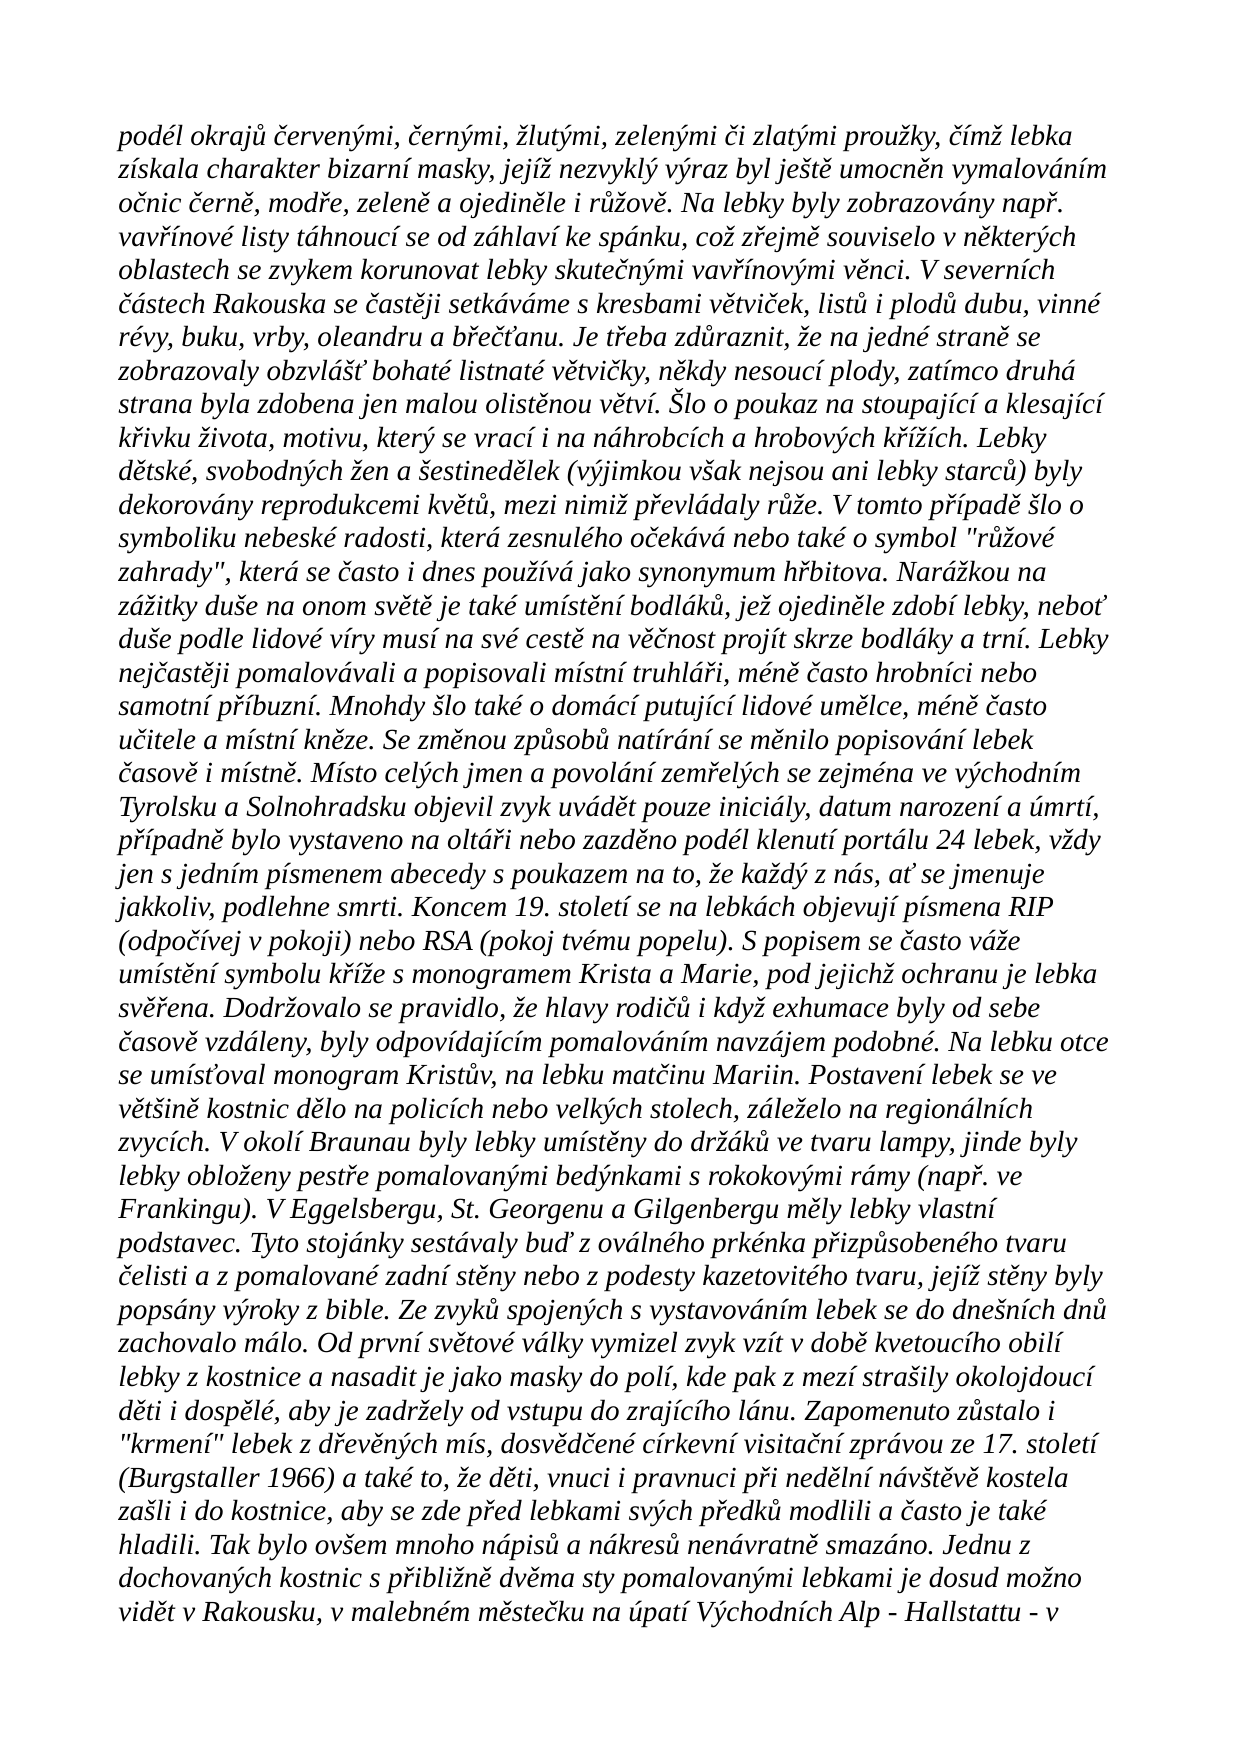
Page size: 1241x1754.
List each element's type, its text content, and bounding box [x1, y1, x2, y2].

text podél okrajů červenými, černými, žlutými, zelenými či zlatými proužky, čímž lebka získala charakter bizarní masky, jejíž nezvyklý výraz byl ještě umocněn vymalováním očnic černě, modře, zeleně a ojediněle i růžově. Na lebky byly zobrazovány např. vavřínové listy táhnoucí se od záhlaví ke spánku, což zřejmě souviselo v některých oblastech se zvykem korunovat lebky skutečnými vavřínovými věnci. V severních částech Rakouska se častěji setkáváme s kresbami větviček, listů i plodů dubu, vinné révy, buku, vrby, oleandru a břečťanu. Je třeba zdůraznit, že na jedné straně se zobrazovaly obzvlášť bohaté listnaté větvičky, někdy nesoucí plody, zatímco druhá strana byla zdobena jen malou olistěnou větví. Šlo o poukaz na stoupající a klesající křivku života, motivu, který se vrací i na náhrobcích a hrobových křížích. Lebky dětské, svobodných žen a šestinedělek (výjimkou však nejsou ani lebky starců) byly dekorovány reprodukcemi květů, mezi nimiž převládaly růže. V tomto případě šlo o symboliku nebeské radosti, která zesnulého očekává nebo také o symbol "růžové zahrady", která se často i dnes používá jako synonymum hřbitova. Narážkou na zážitky duše na onom světě je také umístění bodláků, jež ojediněle zdobí lebky, neboť duše podle lidové víry musí na své cestě na věčnost projít skrze bodláky a trní. Lebky nejčastěji pomalovávali a popisovali místní truhláři, méně často hrobníci nebo samotní příbuzní. Mnohdy šlo také o domácí putující lidové umělce, méně často učitele a místní kněze. Se změnou způsobů natírání se měnilo popisování lebek časově i místně. Místo celých jmen a povolání zemřelých se zejména ve východním Tyrolsku a Solnohradsku objevil zvyk uvádět pouze iniciály, datum narození a úmrtí, případně bylo vystaveno na oltáři nebo zazděno podél klenutí portálu 24 lebek, vždy jen s jedním písmenem abecedy s poukazem na to, že každý z nás, ať se jmenuje jakkoliv, podlehne smrti. Koncem 19. století se na lebkách objevují písmena RIP (odpočívej v pokoji) nebo RSA (pokoj tvému popelu). S popisem se často váže umístění symbolu kříže s monogramem Krista a Marie, pod jejichž ochranu je lebka svěřena. Dodržovalo se pravidlo, že hlavy rodičů i když exhumace byly od sebe časově vzdáleny, byly odpovídajícím pomalováním navzájem podobné. Na lebku otce se umísťoval monogram Kristův, na lebku matčinu Mariin. Postavení lebek se ve většině kostnic dělo na policích nebo velkých stolech, záleželo na regionálních zvycích. V okolí Braunau byly lebky umístěny do držáků ve tvaru lampy, jinde byly lebky obloženy pestře pomalovanými bedýnkami s rokokovými rámy (např. ve Frankingu). V Eggelsbergu, St. Georgenu a Gilgenbergu měly lebky vlastní podstavec. Tyto stojánky sestávaly buď z oválného prkénka přizpůsobeného tvaru čelisti a z pomalované zadní stěny nebo z podesty kazetovitého tvaru, jejíž stěny byly popsány výroky z bible. Ze zvyků spojených s vystavováním lebek se do dnešních dnů zachovalo málo. Od první světové války vymizel zvyk vzít v době kvetoucího obilí lebky z kostnice a nasadit je jako masky do polí, kde pak z mezí strašily okolojdoucí děti i dospělé, aby je zadržely od vstupu do zrajícího lánu. Zapomenuto zůstalo i "krmení" lebek z dřevěných mís, dosvědčené církevní visitační zprávou ze 17. století (Burgstaller 1966) a také to, že děti, vnuci i pravnuci při nedělní návštěvě kostela zašli i do kostnice, aby se zde před lebkami svých předků modlili a často je také hladili. Tak bylo ovšem mnoho nápisů a nákresů nenávratně smazáno. Jednu z dochovaných kostnic s přibližně dvěma sty pomalovanými lebkami je dosud možno vidět v Rakousku, v malebném městečku na úpatí Východních Alp - Hallstattu - v [118, 118, 1122, 1627]
